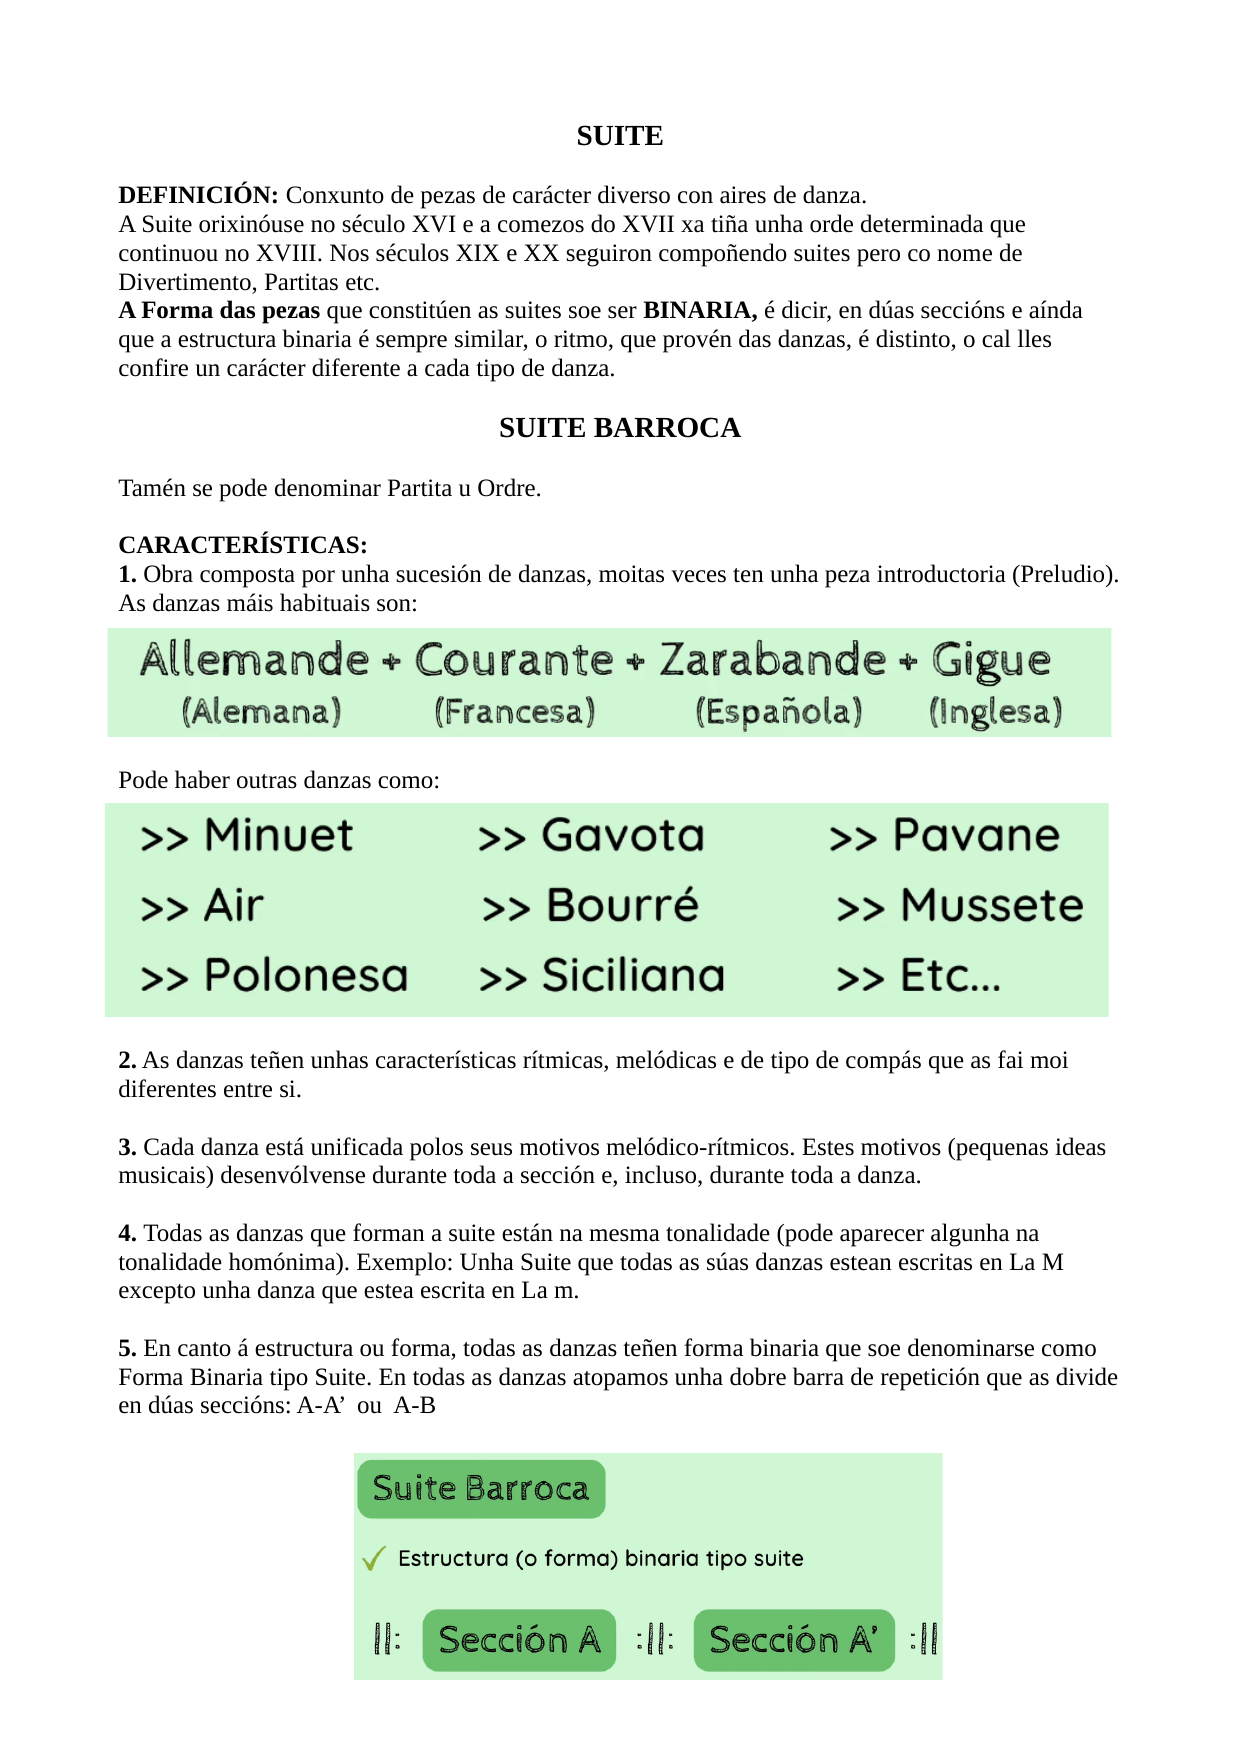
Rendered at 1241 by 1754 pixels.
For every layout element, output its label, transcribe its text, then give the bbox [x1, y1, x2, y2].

text 5. En canto á estructura ou forma, todas as danzas teñen forma binaria que soe denominarse como Forma Binaria tipo Suite. En todas as danzas atopamos unha dobre barra de repetición que as divide en dúas seccións: A-A’ ou A-B [118, 1333, 1122, 1419]
text A Forma das pezas que constitúen as suites soe ser BINARIA, é dicir, en dúas seccións e aínda que a estructura binaria é sempre similar, o ritmo, que provén das danzas, é distinto, o cal lles confire un carácter diferente a cada tipo de danza. [118, 295, 1122, 382]
text 1. Obra composta por unha sucesión de danzas, moitas veces ten unha peza introductoria (Preludio). [118, 559, 1122, 588]
text 2. As danzas teñen unhas características rítmicas, melódicas e de tipo de compás que as fai moi diferentes entre si. [118, 1045, 1122, 1103]
text 4. Todas as danzas que forman a suite están na mesma tonalidade (pode aparecer algunha na tonalidade homónima). Exemplo: Unha Suite que todas as súas danzas estean escritas en La M excepto unha danza que estea escrita en La m. [118, 1218, 1122, 1304]
text A Suite orixinóuse no século XVI e a comezos do XVII xa tiña unha orde determinada que continuou no XVIII. Nos séculos XIX e XX seguiron compoñendo suites pero co nome de Divertimento, Partitas etc. [118, 209, 1122, 295]
text DEFINICIÓN: Conxunto de pezas de carácter diverso con aires de danza. [118, 180, 1122, 209]
picture [104, 803, 1109, 1017]
text As danzas máis habituais son: [118, 588, 1122, 616]
text CARACTERÍSTICAS: [118, 530, 1122, 559]
text SUITE BARROCA [118, 410, 1122, 444]
text 3. Cada danza está unificada polos seus motivos melódico-rítmicos. Estes motivos (pequenas ideas musicais) desenvólvense durante toda a sección e, incluso, durante toda a danza. [118, 1132, 1122, 1189]
picture [354, 1453, 943, 1680]
text Pode haber outras danzas como: [118, 765, 1122, 794]
text Tamén se pode denominar Partita u Ordre. [118, 473, 1122, 501]
picture [107, 628, 1112, 737]
text SUITE [118, 118, 1122, 152]
